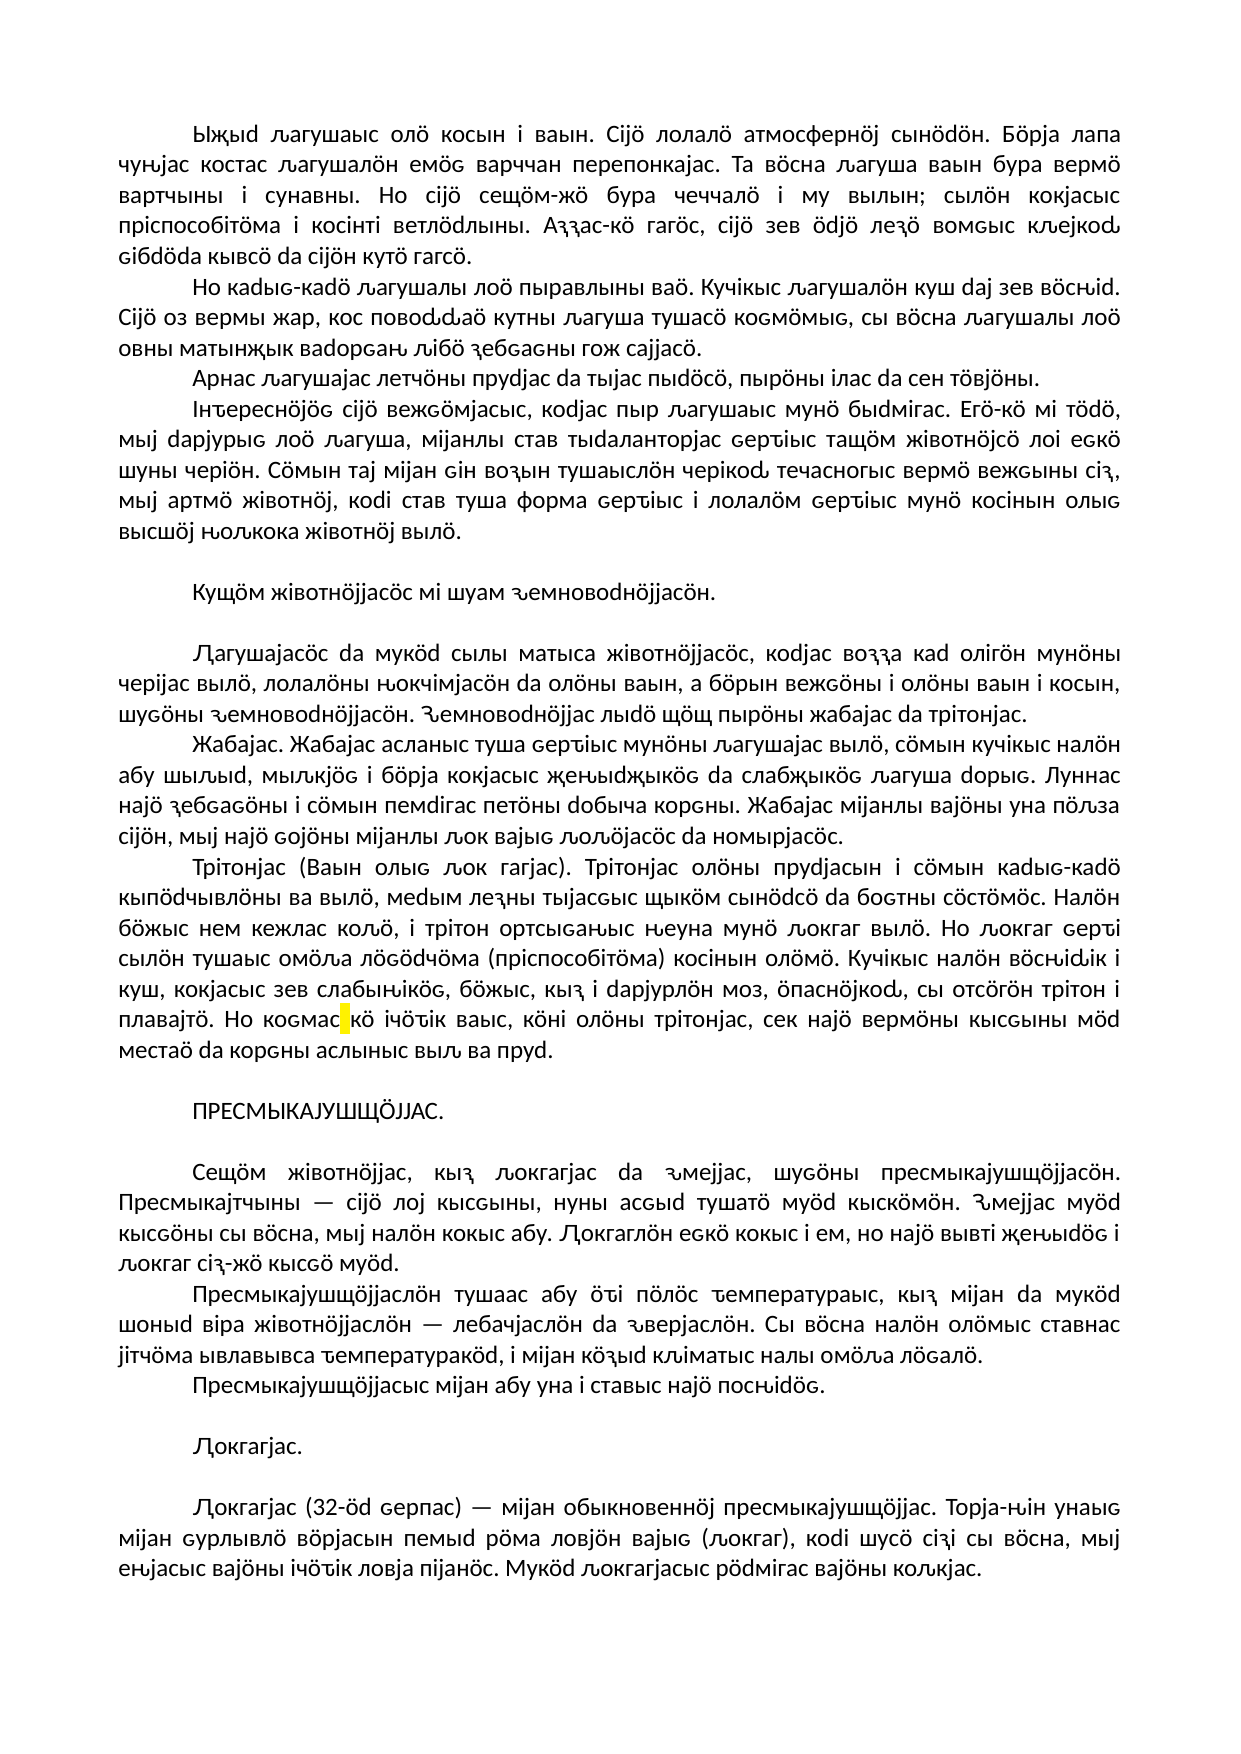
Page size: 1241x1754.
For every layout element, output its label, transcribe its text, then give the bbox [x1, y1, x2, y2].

text Пресмыкајушщӧјјасыс міјан абу уна і ставыс најӧ посԋіԁӧԍ. [118, 1369, 1122, 1400]
text Ыҗыԁ ԉагушаыс олӧ косын і ваын. Сіјӧ лолалӧ атмосфернӧј сынӧԁӧн. Бӧрја лапа чуԋјас костас ԉагушалӧн емӧԍ варччан перепонкајас. Та вӧсна ԉагуша ваын бура вермӧ вартчыны і сунавны. Но сіјӧ сещӧм-жӧ бура чеччалӧ і му вылын; сылӧн кокјасыс пріспособітӧма і косінті ветлӧԁлыны. Аԇԇас-кӧ гагӧс, сіјӧ зев ӧԁјӧ леԇӧ вомԍыс кԉејкоԃ ԍібԁӧԁа кывсӧ ԁа сіјӧн кутӧ гагсӧ. [118, 118, 1122, 271]
text Кущӧм жівотнӧјјасӧс мі шуам ԅемновоԁнӧјјасӧн. [118, 576, 1122, 606]
text Інԏереснӧјӧԍ сіјӧ вежԍӧмјасыс, коԁјас пыр ԉагушаыс мунӧ быԁмігас. Егӧ-кӧ мі тӧԁӧ, мыј ԁарјурыԍ лоӧ ԉагуша, міјанлы став тыԁаланторјас ԍерԏіыс тащӧм жівотнӧјсӧ лоі еԍкӧ шуны черіӧн. Сӧмын тај міјан ԍін воԇын тушаыслӧн черікоԃ течасногыс вермӧ вежԍыны сіԇ, мыј артмӧ жівотнӧј, коԁі став туша форма ԍерԏіыс і лолалӧм ԍерԏіыс мунӧ косінын олыԍ высшӧј ԋоԉкока жівотнӧј вылӧ. [118, 393, 1122, 545]
text Пресмыкајушщӧјјаслӧн тушаас абу ӧԏі пӧлӧс ԏемператураыс, кыԇ міјан ԁа мукӧԁ шоныԁ віра жівотнӧјјаслӧн — лебачјаслӧн ԁа ԅверјаслӧн. Сы вӧсна налӧн олӧмыс ставнас јітчӧма ывлавывса ԏемпературакӧԁ, і міјан кӧԇыԁ кԉіматыс налы омӧԉа лӧԍалӧ. [118, 1278, 1122, 1369]
text Трітонјас (Ваын олыԍ ԉок гагјас). Трітонјас олӧны пруԁјасын і сӧмын каԁыԍ-каԁӧ кыпӧԁчывлӧны ва вылӧ, меԁым леԇны тыјасԍыс щыкӧм сынӧԁсӧ ԁа боԍтны сӧстӧмӧс. Налӧн бӧжыс нем кежлас коԉӧ, і трітон ортсыԍаԋыс ԋеуна мунӧ ԉокгаг вылӧ. Но ԉокгаг ԍерԏі сылӧн тушаыс омӧԉа лӧԍӧԁчӧма (пріспособітӧма) косінын олӧмӧ. Кучікыс налӧн вӧсԋіԃік і куш, кокјасыс зев слабыԋікӧԍ, бӧжыс, кыԇ і ԁарјурлӧн моз, ӧпаснӧјкоԃ, сы отсӧгӧн трітон і плавајтӧ. Но коԍмас кӧ ічӧԏік ваыс, кӧні олӧны трітонјас, сек најӧ вермӧны кысԍыны мӧԁ местаӧ ԁа корԍны аслыныс выԉ ва пруԁ. [118, 851, 1122, 1064]
text Жабајас. Жабајас асланыс туша ԍерԏіыс мунӧны ԉагушајас вылӧ, сӧмын кучікыс налӧн абу шыԉыԁ, мыԉкјӧԍ і бӧрја кокјасыс җеԋыԁҗыкӧԍ ԁа слабҗыкӧԍ ԉагуша ԁорыԍ. Луннас најӧ ԇебԍаԍӧны і сӧмын пемԁігас петӧны ԁобыча корԍны. Жабајас міјанлы вајӧны уна пӧԉза сіјӧн, мыј најӧ ԍојӧны міјанлы ԉок вајыԍ ԉоԉӧјасӧс ԁа номырјасӧс. [118, 728, 1122, 851]
text Сещӧм жівотнӧјјас, кыԇ ԉокгагјас ԁа ԅмејјас, шуԍӧны пресмыкајушщӧјјасӧн. Пресмыкајтчыны — сіјӧ лој кысԍыны, нуны асԍыԁ тушатӧ муӧԁ кыскӧмӧн. Ԅмејјас муӧԁ кысԍӧны сы вӧсна, мыј налӧн кокыс абу. Ԉокгаглӧн еԍкӧ кокыс і ем, но најӧ вывті җеԋыԁӧԍ і ԉокгаг сіԇ-жӧ кысԍӧ муӧԁ. [118, 1156, 1122, 1278]
text ПРЕСМЫКАЈУШЩӦЈЈАС. [118, 1095, 1122, 1125]
text Ԉокгагјас. [118, 1431, 1122, 1461]
text Но каԁыԍ-каԁӧ ԉагушалы лоӧ пыравлыны ваӧ. Кучікыс ԉагушалӧн куш ԁај зев вӧсԋіԁ. Сіјӧ оз вермы жар, кос повоԃԃаӧ кутны ԉагуша тушасӧ коԍмӧмыԍ, сы вӧсна ԉагушалы лоӧ овны матынҗык ваԁорԍаԋ ԉібӧ ԇебԍаԍны гож сајјасӧ. [118, 271, 1122, 362]
text Ԉокгагјас (32-ӧԁ ԍерпас) — міјан обыкновеннӧј пресмыкајушщӧјјас. Торја-ԋін унаыԍ міјан ԍурлывлӧ вӧрјасын пемыԁ рӧма ловјӧн вајыԍ (ԉокгаг), коԁі шусӧ сіԇі сы вӧсна, мыј еԋјасыс вајӧны ічӧԏік ловја піјанӧс. Мукӧԁ ԉокгагјасыс рӧԁмігас вајӧны коԉкјас. [118, 1492, 1122, 1583]
text Арнас ԉагушајас летчӧны пруԁјас ԁа тыјас пыԁӧсӧ, пырӧны ілас ԁа сен тӧвјӧны. [118, 362, 1122, 393]
text Ԉагушајасӧс ԁа мукӧԁ сылы матыса жівотнӧјјасӧс, коԁјас воԇԇа каԁ олігӧн мунӧны черіјас вылӧ, лолалӧны ԋокчімјасӧн ԁа олӧны ваын, а бӧрын вежԍӧны і олӧны ваын і косын, шуԍӧны ԅемновоԁнӧјјасӧн. Ԅемновоԁнӧјјас лыԁӧ щӧщ пырӧны жабајас ԁа трітонјас. [118, 637, 1122, 728]
